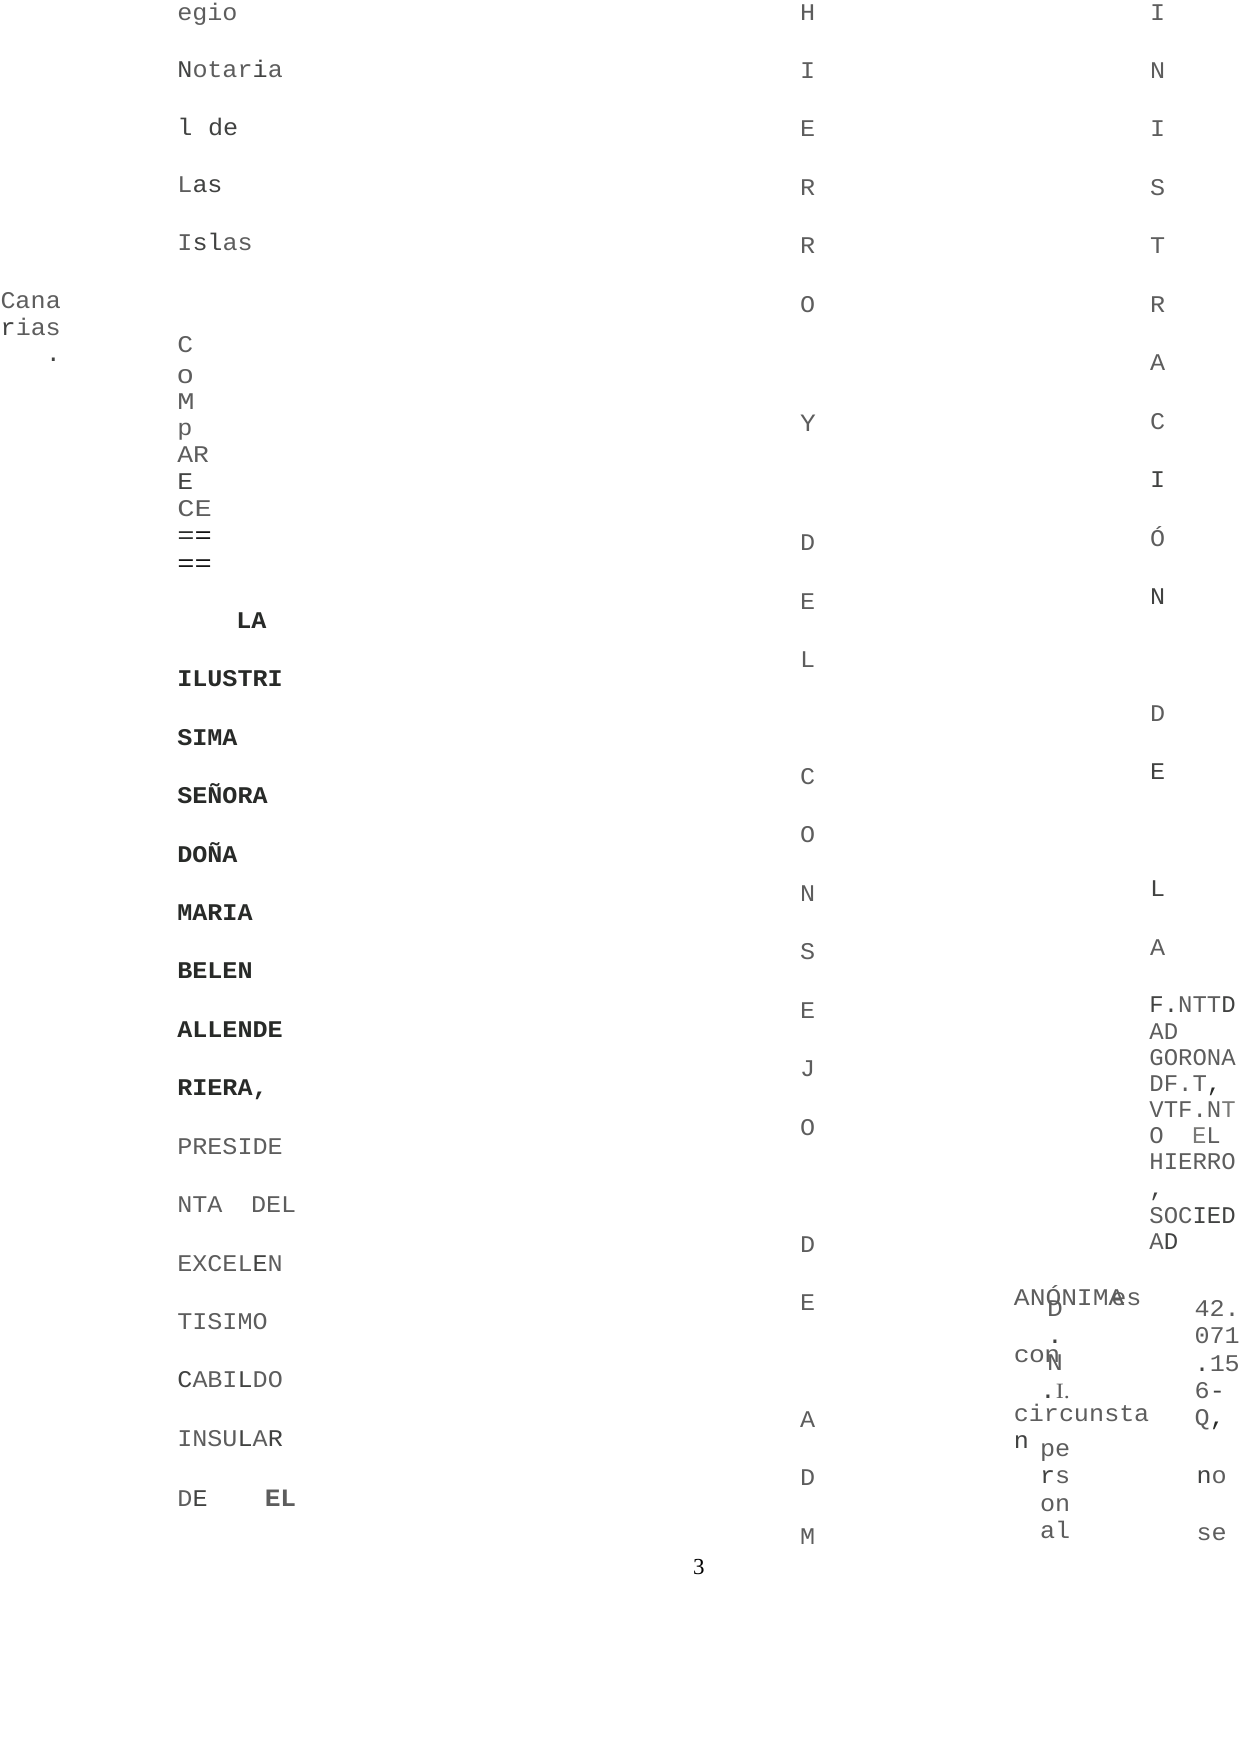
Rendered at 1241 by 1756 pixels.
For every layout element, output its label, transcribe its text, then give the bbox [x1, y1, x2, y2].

text personales [1093, 1285, 1158, 1312]
text personales [1039, 1437, 1070, 1546]
text Canarias. [0, 288, 61, 367]
text F.NTTDAD GORONA DF.T, VTF.NTO EL HIERRO, SOCIEDAD [1149, 993, 1241, 1255]
text C o M p AR E CE==== [177, 332, 212, 578]
text 42.071.156-Q, [1194, 1297, 1241, 1432]
text LA ILUSTRISIMA SEÑORA DOÑA MARIA BELEN ALLENDE RIERA, PRESIDENTA DEL EXCELENTISIMO CABILDO INSULAR DE EL HIERRO Y DEL CONSEJO DE ADMINISTRACIÓN DE LA [177, 608, 296, 1514]
text Ante mí, LAURA BOUVARD NUÑO, Notario de esta ciudad y del Ilustre Colegio Notarial de Las Islas [177, 0, 297, 258]
text ANÓNIMA, con [1014, 1301, 1018, 1369]
text no se [1196, 1464, 1241, 1549]
text D.N.I. [1039, 1296, 1070, 1405]
